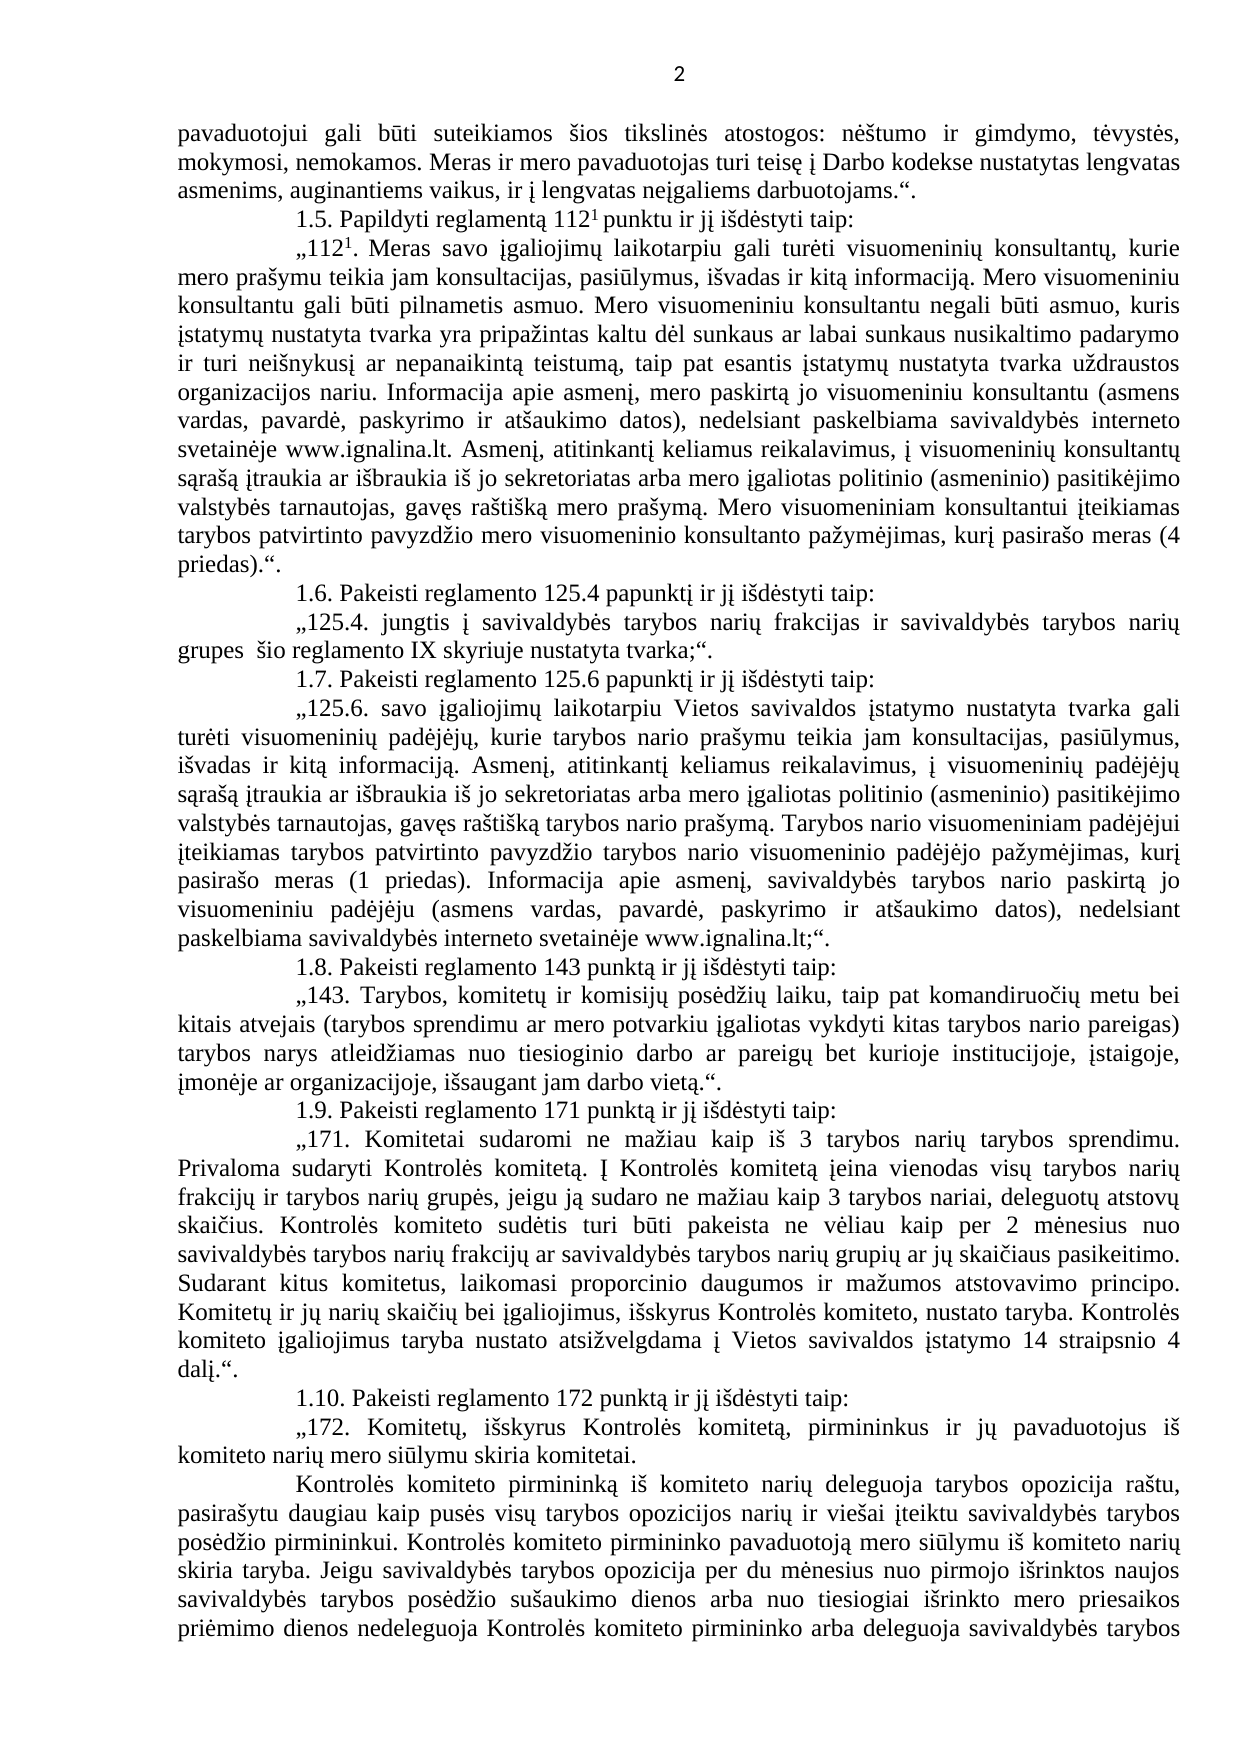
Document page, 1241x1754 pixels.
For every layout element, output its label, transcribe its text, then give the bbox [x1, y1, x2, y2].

text 1.10. Pakeisti reglamento 172 punktą ir jį išdėstyti taip: [177, 1383, 1181, 1412]
text pavaduotojui gali būti suteikiamos šios tikslinės atostogos: nėštumo ir gimdymo, tėvystės, mokymosi, nemokamos. Meras ir mero pavaduotojas turi teisę į Darbo kodekse nustatytas lengvatas asmenims, auginantiems vaikus, ir į lengvatas neįgaliems darbuotojams.“. [177, 118, 1181, 204]
text 1.7. Pakeisti reglamento 125.6 papunktį ir jį išdėstyti taip: [177, 664, 1181, 693]
text 1.9. Pakeisti reglamento 171 punktą ir jį išdėstyti taip: [177, 1096, 1181, 1124]
text „125.4. jungtis į savivaldybės tarybos narių frakcijas ir savivaldybės tarybos narių grupes šio reglamento IX skyriuje nustatyta tvarka;“. [177, 607, 1181, 664]
text „171. Komitetai sudaromi ne mažiau kaip iš 3 tarybos narių tarybos sprendimu. Privaloma sudaryti Kontrolės komitetą. Į Kontrolės komitetą įeina vienodas visų tarybos narių frakcijų ir tarybos narių grupės, jeigu ją sudaro ne mažiau kaip 3 tarybos nariai, deleguotų atstovų skaičius. Kontrolės komiteto sudėtis turi būti pakeista ne vėliau kaip per 2 mėnesius nuo savivaldybės tarybos narių frakcijų ar savivaldybės tarybos narių grupių ar jų skaičiaus pasikeitimo. Sudarant kitus komitetus, laikomasi proporcinio daugumos ir mažumos atstovavimo principo. Komitetų ir jų narių skaičių bei įgaliojimus, išskyrus Kontrolės komiteto, nustato taryba. Kontrolės komiteto įgaliojimus taryba nustato atsižvelgdama į Vietos savivaldos įstatymo 14 straipsnio 4 dalį.“. [177, 1124, 1181, 1383]
text „143. Tarybos, komitetų ir komisijų posėdžių laiku, taip pat komandiruočių metu bei kitais atvejais (tarybos sprendimu ar mero potvarkiu įgaliotas vykdyti kitas tarybos nario pareigas) tarybos narys atleidžiamas nuo tiesioginio darbo ar pareigų bet kurioje institucijoje, įstaigoje, įmonėje ar organizacijoje, išsaugant jam darbo vietą.“. [177, 981, 1181, 1096]
text Kontrolės komiteto pirmininką iš komiteto narių deleguoja tarybos opozicija raštu, pasirašytu daugiau kaip pusės visų tarybos opozicijos narių ir viešai įteiktu savivaldybės tarybos posėdžio pirmininkui. Kontrolės komiteto pirmininko pavaduotoją mero siūlymu iš komiteto narių skiria taryba. Jeigu savivaldybės tarybos opozicija per du mėnesius nuo pirmojo išrinktos naujos savivaldybės tarybos posėdžio sušaukimo dienos arba nuo tiesiogiai išrinkto mero priesaikos priėmimo dienos nedeleguoja Kontrolės komiteto pirmininko arba deleguoja savivaldybės tarybos [177, 1469, 1181, 1642]
text „125.6. savo įgaliojimų laikotarpiu Vietos savivaldos įstatymo nustatyta tvarka gali turėti visuomeninių padėjėjų, kurie tarybos nario prašymu teikia jam konsultacijas, pasiūlymus, išvadas ir kitą informaciją. Asmenį, atitinkantį keliamus reikalavimus, į visuomeninių padėjėjų sąrašą įtraukia ar išbraukia iš jo sekretoriatas arba mero įgaliotas politinio (asmeninio) pasitikėjimo valstybės tarnautojas, gavęs raštišką tarybos nario prašymą. Tarybos nario visuomeniniam padėjėjui įteikiamas tarybos patvirtinto pavyzdžio tarybos nario visuomeninio padėjėjo pažymėjimas, kurį pasirašo meras (1 priedas). Informacija apie asmenį, savivaldybės tarybos nario paskirtą jo visuomeniniu padėjėju (asmens vardas, pavardė, paskyrimo ir atšaukimo datos), nedelsiant paskelbiama savivaldybės interneto svetainėje www.ignalina.lt;“. [177, 693, 1181, 952]
text „1121. Meras savo įgaliojimų laikotarpiu gali turėti visuomeninių konsultantų, kurie mero prašymu teikia jam konsultacijas, pasiūlymus, išvadas ir kitą informaciją. Mero visuomeniniu konsultantu gali būti pilnametis asmuo. Mero visuomeniniu konsultantu negali būti asmuo, kuris įstatymų nustatyta tvarka yra pripažintas kaltu dėl sunkaus ar labai sunkaus nusikaltimo padarymo ir turi neišnykusį ar nepanaikintą teistumą, taip pat esantis įstatymų nustatyta tvarka uždraustos organizacijos nariu. Informacija apie asmenį, mero paskirtą jo visuomeniniu konsultantu (asmens vardas, pavardė, paskyrimo ir atšaukimo datos), nedelsiant paskelbiama savivaldybės interneto svetainėje www.ignalina.lt. Asmenį, atitinkantį keliamus reikalavimus, į visuomeninių konsultantų sąrašą įtraukia ar išbraukia iš jo sekretoriatas arba mero įgaliotas politinio (asmeninio) pasitikėjimo valstybės tarnautojas, gavęs raštišką mero prašymą. Mero visuomeniniam konsultantui įteikiamas tarybos patvirtinto pavyzdžio mero visuomeninio konsultanto pažymėjimas, kurį pasirašo meras (4 priedas).“. [177, 233, 1181, 578]
text 1.8. Pakeisti reglamento 143 punktą ir jį išdėstyti taip: [177, 952, 1181, 981]
text 1.6. Pakeisti reglamento 125.4 papunktį ir jį išdėstyti taip: [177, 578, 1181, 607]
text „172. Komitetų, išskyrus Kontrolės komitetą, pirmininkus ir jų pavaduotojus iš komiteto narių mero siūlymu skiria komitetai. [177, 1412, 1181, 1469]
text 1.5. Papildyti reglamentą 1121 punktu ir jį išdėstyti taip: [177, 204, 1181, 233]
